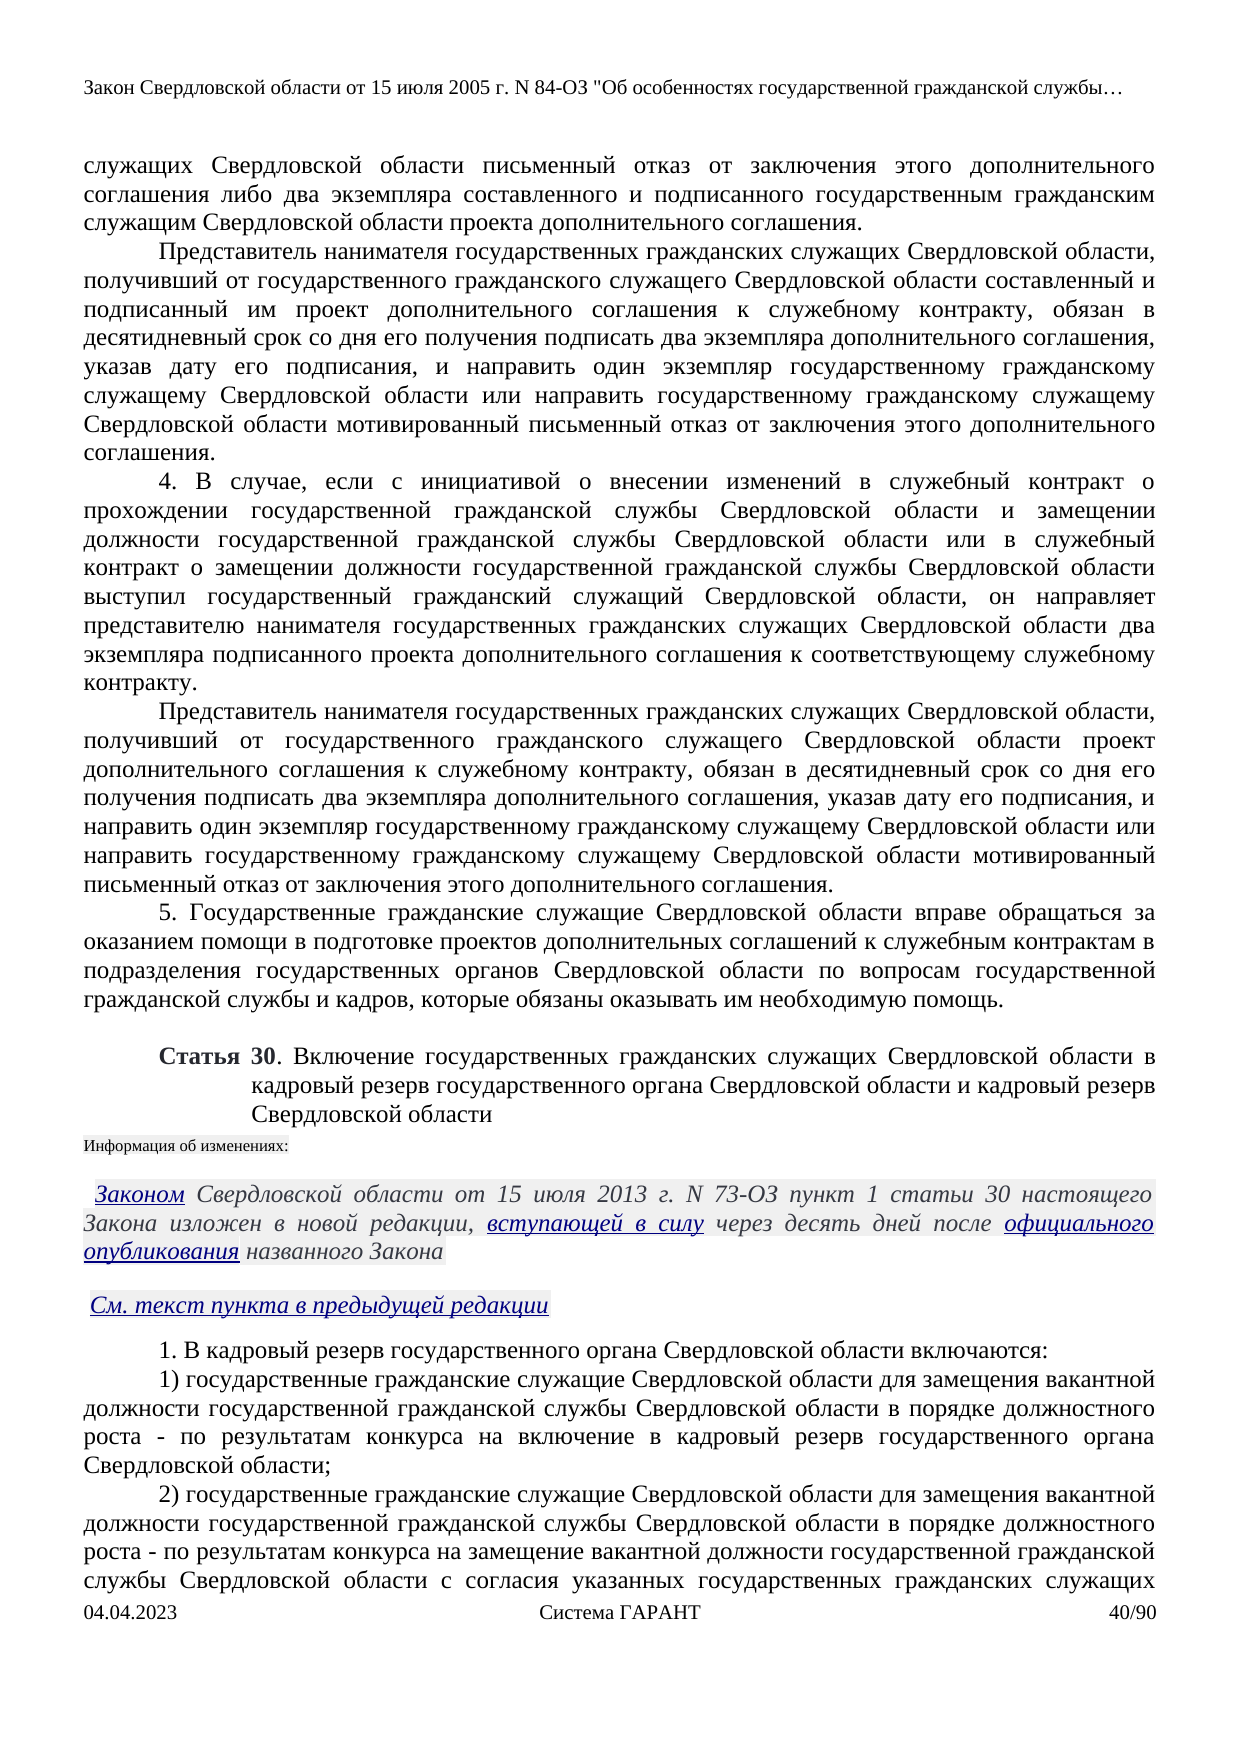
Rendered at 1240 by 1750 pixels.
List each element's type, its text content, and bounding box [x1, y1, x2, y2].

text 4. В случае, если с инициативой о внесении изменений в служебный контракт о прохождении государственной гражданской службы Свердловской области и замещении должности государственной гражданской службы Свердловской области или в служебный контракт о замещении должности государственной гражданской службы Свердловской области выступил государственный гражданский служащий Свердловской области, он направляет представителю нанимателя государственных гражданских служащих Свердловской области два экземпляра подписанного проекта дополнительного соглашения к соответствующему служебному контракту. [83, 466, 1156, 696]
text Представитель нанимателя государственных гражданских служащих Свердловской области, получивший от государственного гражданского служащего Свердловской области проект дополнительного соглашения к служебному контракту, обязан в десятидневный срок со дня его получения подписать два экземпляра дополнительного соглашения, указав дату его подписания, и направить один экземпляр государственному гражданскому служащему Свердловской области или направить государственному гражданскому служащему Свердловской области мотивированный письменный отказ от заключения этого дополнительного соглашения. [83, 696, 1156, 897]
text 2) государственные гражданские служащие Свердловской области для замещения вакантной должности государственной гражданской службы Свердловской области в порядке должностного роста - по результатам конкурса на замещение вакантной должности государственной гражданской службы Свердловской области с согласия указанных государственных гражданских служащих [83, 1479, 1156, 1594]
text служащих Свердловской области письменный отказ от заключения этого дополнительного соглашения либо два экземпляра составленного и подписанного государственным гражданским служащим Свердловской области проекта дополнительного соглашения. [83, 150, 1156, 236]
text Информация об изменениях: [83, 1135, 1156, 1154]
text 1) государственные гражданские служащие Свердловской области для замещения вакантной должности государственной гражданской службы Свердловской области в порядке должностного роста - по результатам конкурса на включение в кадровый резерв государственного органа Свердловской области; [83, 1364, 1156, 1479]
text Законом Свердловской области от 15 июля 2013 г. N 73-ОЗ пункт 1 статьи 30 настоящего Закона изложен в новой редакции, вступающей в силу через десять дней после официального опубликования названного Закона [83, 1179, 1156, 1265]
text Представитель нанимателя государственных гражданских служащих Свердловской области, получивший от государственного гражданского служащего Свердловской области составленный и подписанный им проект дополнительного соглашения к служебному контракту, обязан в десятидневный срок со дня его получения подписать два экземпляра дополнительного соглашения, указав дату его подписания, и направить один экземпляр государственному гражданскому служащему Свердловской области или направить государственному гражданскому служащему Свердловской области мотивированный письменный отказ от заключения этого дополнительного соглашения. [83, 236, 1156, 466]
text См. текст пункта в предыдущей редакции [83, 1290, 1156, 1318]
text 1. В кадровый резерв государственного органа Свердловской области включаются: [83, 1335, 1156, 1364]
text Статья 30. Включение государственных гражданских служащих Свердловской области в кадровый резерв государственного органа Свердловской области и кадровый резерв Свердловской области [158, 1041, 1156, 1127]
text 5. Государственные гражданские служащие Свердловской области вправе обращаться за оказанием помощи в подготовке проектов дополнительных соглашений к служебным контрактам в подразделения государственных органов Свердловской области по вопросам государственной гражданской службы и кадров, которые обязаны оказывать им необходимую помощь. [83, 897, 1156, 1012]
